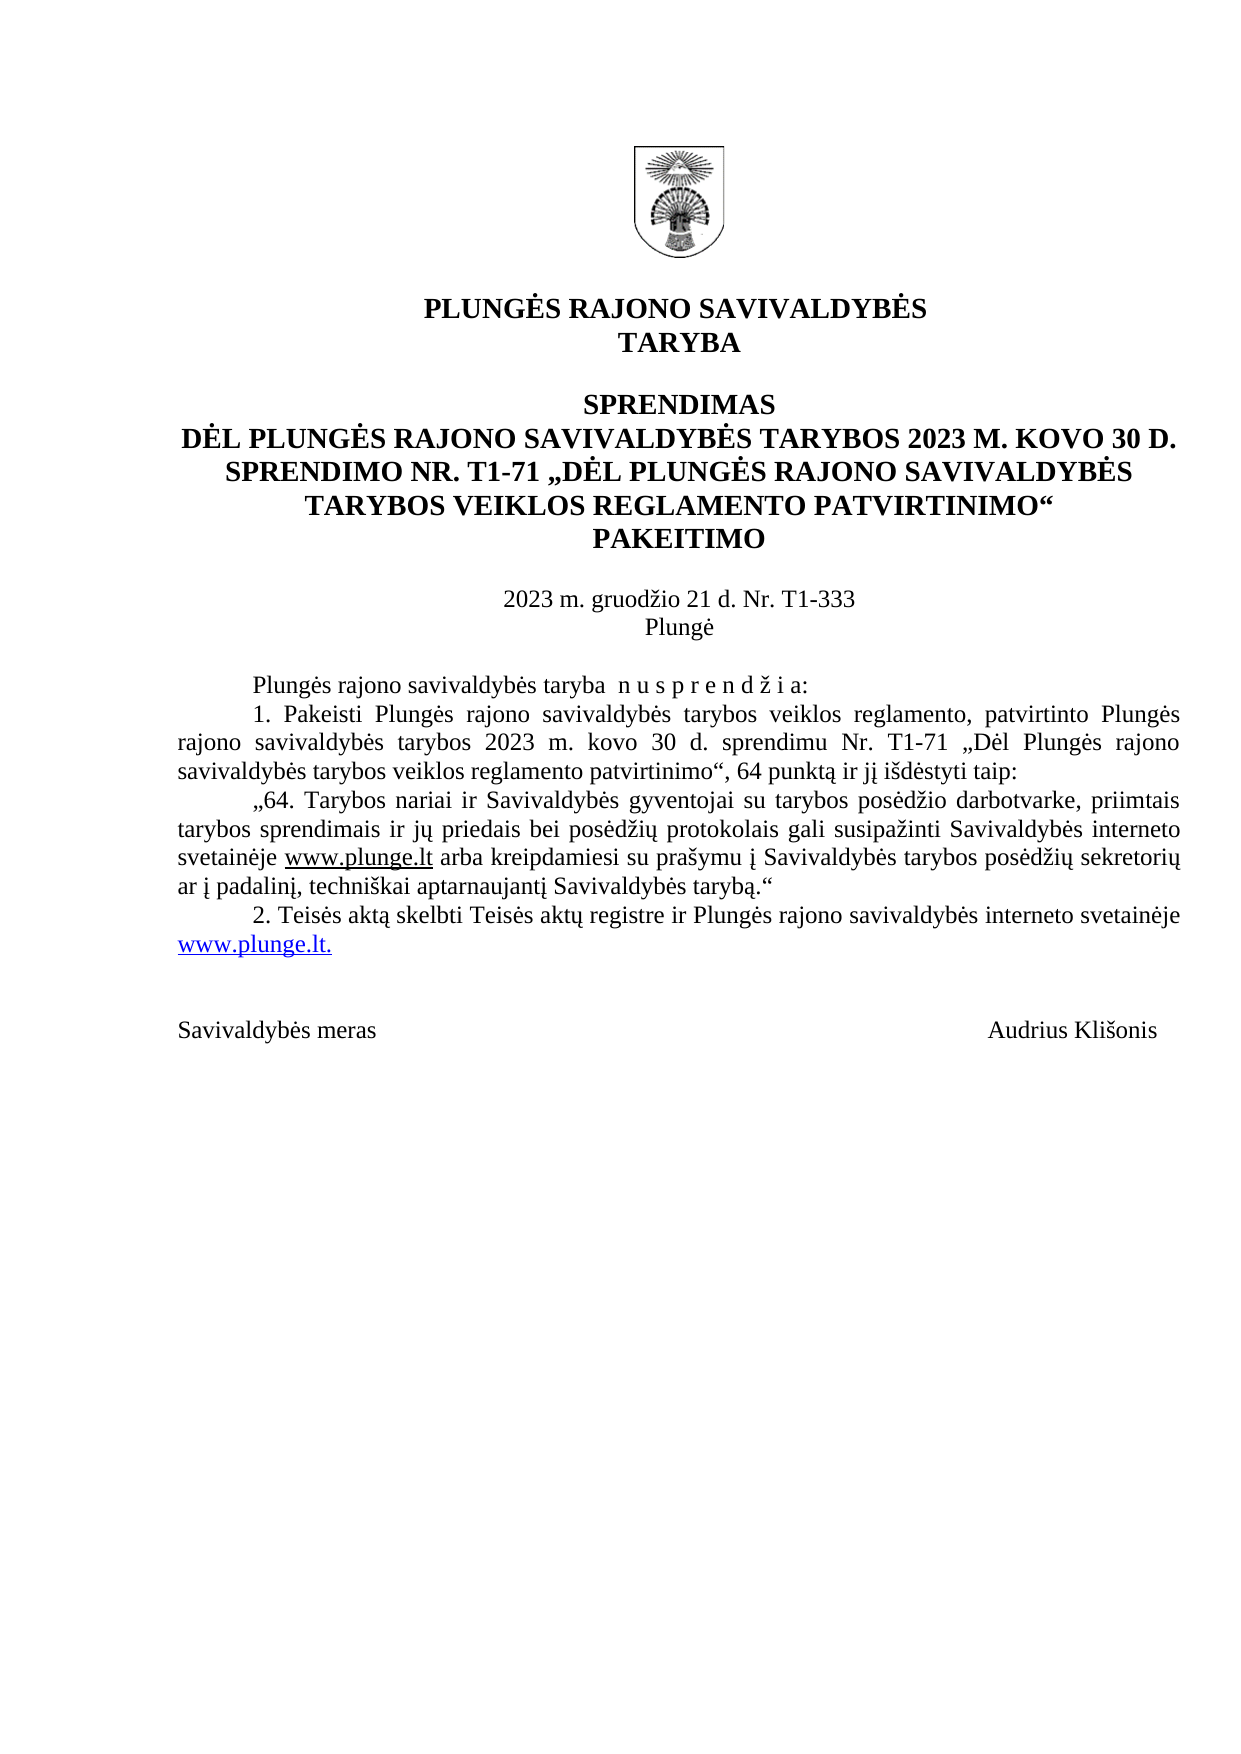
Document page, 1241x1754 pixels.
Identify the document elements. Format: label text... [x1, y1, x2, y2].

text Savivaldybės meras Audrius Klišonis [177, 1015, 1181, 1044]
text Plungė [177, 612, 1181, 641]
text PAKEITIMO [177, 521, 1181, 555]
text SPRENDIMAS [177, 387, 1181, 421]
text 2. Teisės aktą skelbti Teisės aktų registre ir Plungės rajono savivaldybės interneto svetainėje www.plunge.lt. [177, 900, 1181, 957]
text 1. Pakeisti Plungės rajono savivaldybės tarybos veiklos reglamento, patvirtinto Plungės rajono savivaldybės tarybos 2023 m. kovo 30 d. sprendimu Nr. T1-71 „Dėl Plungės rajono savivaldybės tarybos veiklos reglamento patvirtinimo“, 64 punktą ir jį išdėstyti taip: [177, 699, 1181, 785]
text 2023 m. gruodžio 21 d. Nr. T1-333 [177, 584, 1181, 612]
text PLUNGĖS RAJONO SAVIVALDYBĖS TARYBA [177, 291, 1181, 358]
text „64. Tarybos nariai ir Savivaldybės gyventojai su tarybos posėdžio darbotvarke, priimtais tarybos sprendimais ir jų priedais bei posėdžių protokolais gali susipažinti Savivaldybės interneto svetainėje www.plunge.lt arba kreipdamiesi su prašymu į Savivaldybės tarybos posėdžių sekretorių ar į padalinį, techniškai aptarnaujantį Savivaldybės tarybą.“ [177, 785, 1181, 900]
text Plungės rajono savivaldybės taryba n u s p r e n d ž i a: [177, 670, 1181, 699]
text DĖL PLUNGĖS RAJONO SAVIVALDYBĖS TARYBOS 2023 M. KOVO 30 D. SPRENDIMO NR. T1-71 „DĖL PLUNGĖS RAJONO SAVIVALDYBĖS TARYBOS VEIKLOS REGLAMENTO PATVIRTINIMO“ [177, 421, 1181, 521]
